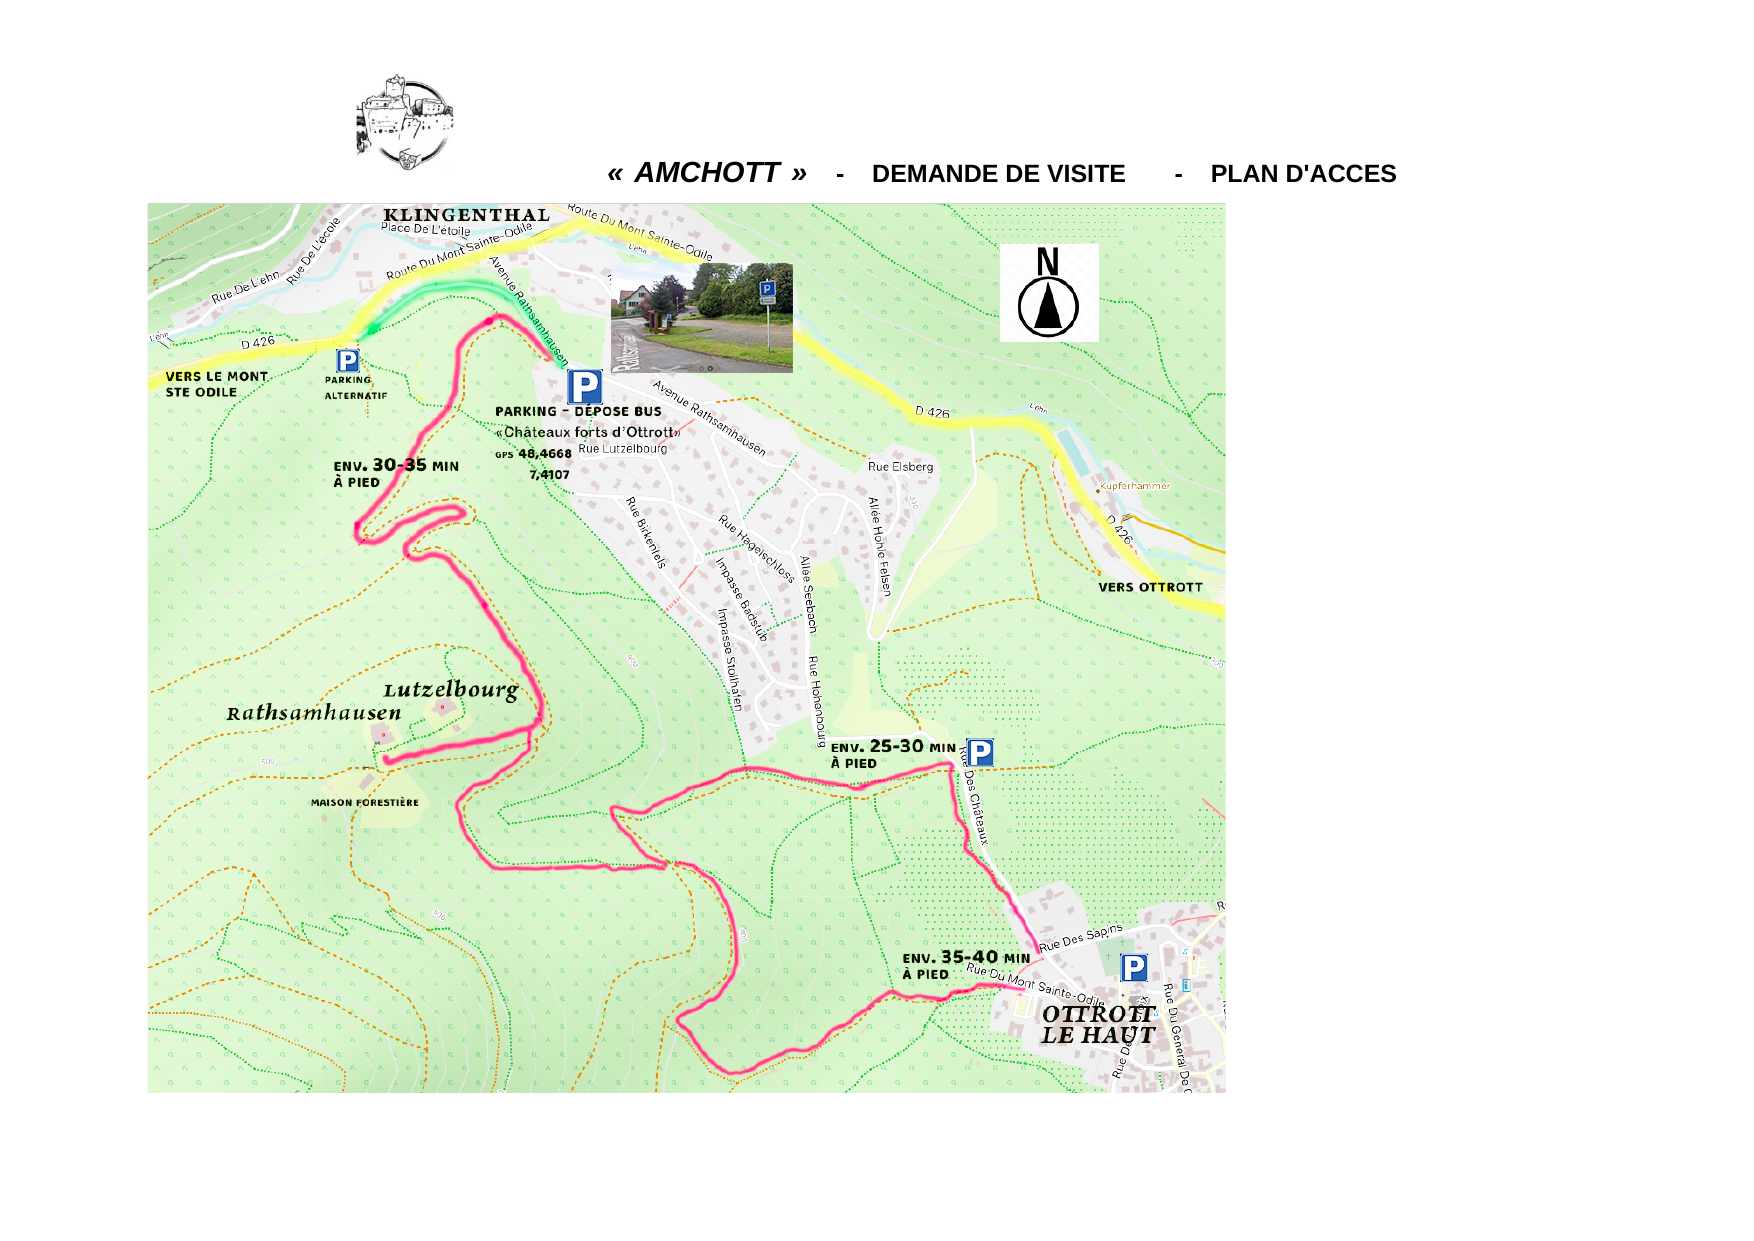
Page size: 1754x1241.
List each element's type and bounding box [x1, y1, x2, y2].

picture [147, 203, 1226, 1093]
picture [356, 73, 454, 171]
